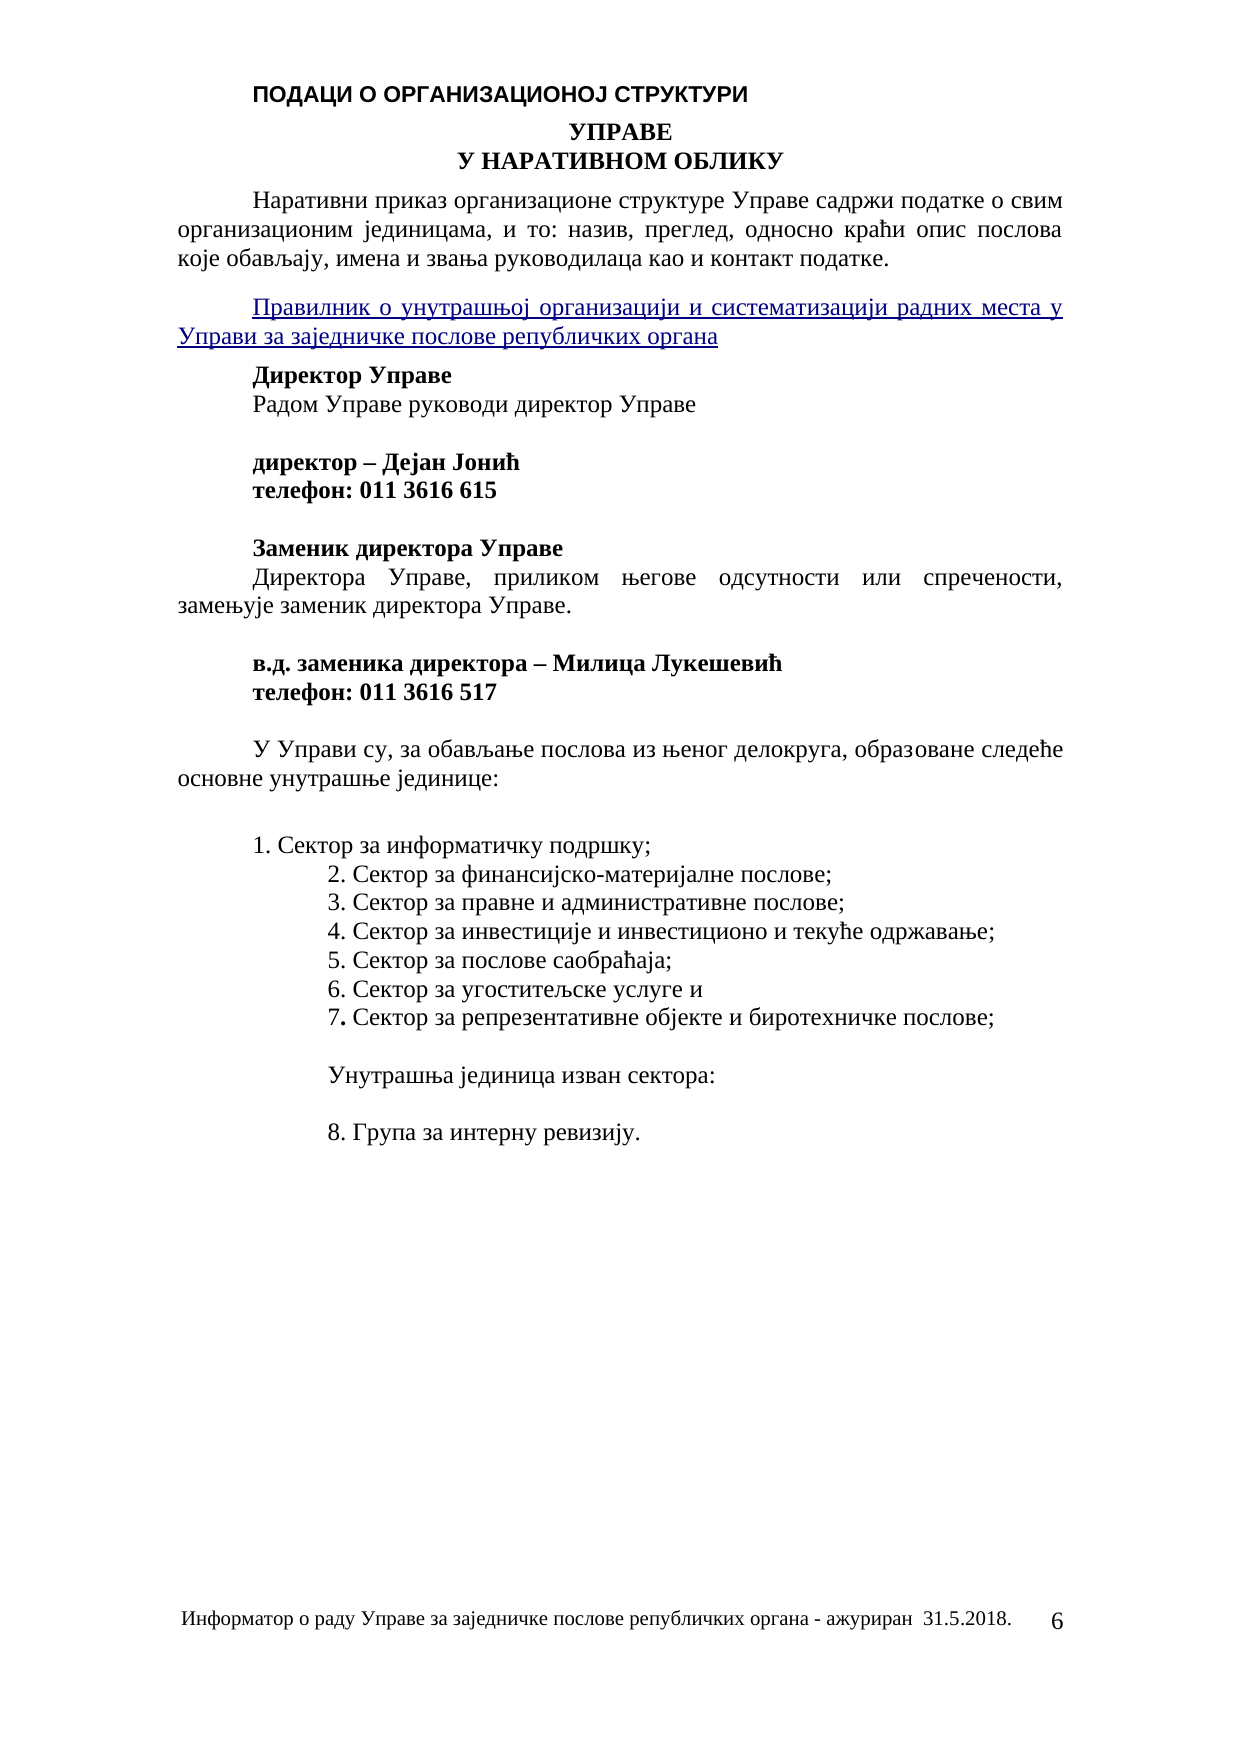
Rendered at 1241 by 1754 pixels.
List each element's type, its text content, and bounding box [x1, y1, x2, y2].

text Заменик директора Управе [177, 533, 1063, 562]
text У Управи су, за обављање послова из њеног делокруга, образоване следеће основне унутрашње јединице: [177, 734, 1063, 792]
text 3. Сектор за правне и административне послове; [177, 887, 1063, 916]
text 1. Сектор за информатичку подршку; [177, 830, 1063, 859]
text телефон: 011 3616 615 [177, 475, 1063, 504]
text в.д. заменика директора – Милица Лукешевић [177, 648, 1063, 677]
text 4. Сектор за инвестиције и инвестиционо и текуће одржавање; [177, 916, 1063, 945]
text Правилник о унутрашњој организацији и систематизацији радних места у Управи за заједничке послове републичких органа [177, 292, 1063, 350]
text 6. Сектор за угоститељске услуге и [177, 974, 1063, 1002]
text 8. Група за интерну ревизију. [177, 1117, 1063, 1146]
text 2. Сектор за финансијско-материјалне послове; [177, 859, 1063, 887]
text телефон: 011 3616 517 [177, 677, 1063, 705]
text Директор Управе [177, 360, 1063, 389]
text 7. Сектор за репрезентативне објекте и биротехничке послове; [177, 1002, 1063, 1031]
text Директора Управе, приликом његове одсутности или спречености, замењује заменик директора Управе. [177, 562, 1063, 619]
text Наративни приказ организационе структуре Управе садржи податке о свим организационим јединицама, и то: назив, преглед, односно краћи опис послова које обављају, имена и звања руководилаца као и контакт податке. [177, 185, 1063, 272]
text Унутрашња јединица изван сектора: [177, 1060, 1063, 1089]
text ПОДАЦИ О ОРГАНИЗАЦИОНОЈ СТРУКТУРИ [177, 81, 1063, 107]
text УПРАВЕ [177, 117, 1063, 146]
text 5. Сектор за послове саобраћаја; [177, 945, 1063, 974]
text Радом Управе руководи директор Управе [177, 389, 1063, 418]
text У НАРАТИВНОМ ОБЛИКУ [177, 146, 1063, 175]
text директор – Дејан Јонић [177, 447, 1063, 475]
